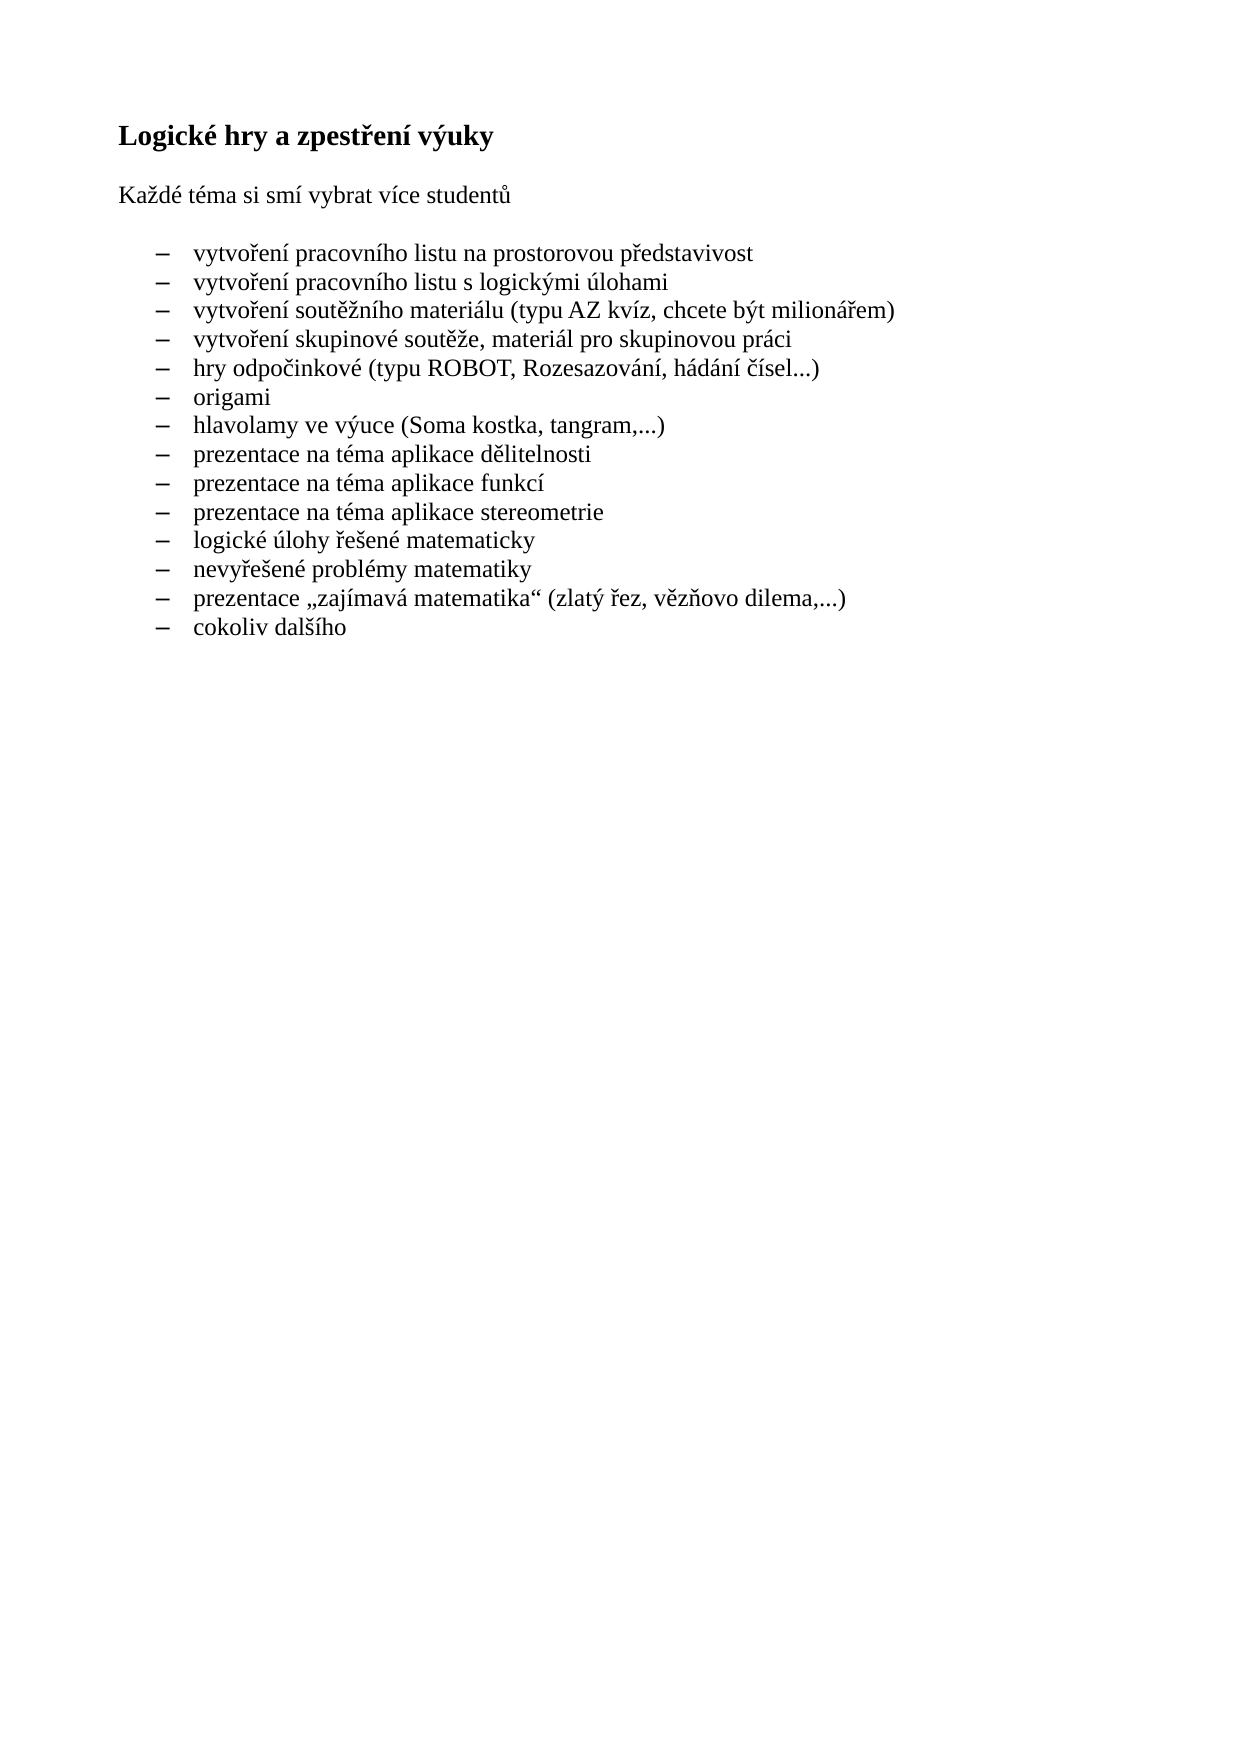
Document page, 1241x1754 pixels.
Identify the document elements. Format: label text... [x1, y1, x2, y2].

list prezentace na téma aplikace stereometrie [156, 497, 1122, 525]
list origami [156, 382, 1122, 410]
list prezentace na téma aplikace funkcí [156, 468, 1122, 497]
list vytvoření pracovního listu s logickými úlohami [156, 267, 1122, 295]
list vytvoření soutěžního materiálu (typu AZ kvíz, chcete být milionářem) [156, 295, 1122, 324]
list vytvoření skupinové soutěže, materiál pro skupinovou práci [156, 324, 1122, 353]
list cokoliv dalšího [156, 612, 1122, 640]
list hry odpočinkové (typu ROBOT, Rozesazování, hádání čísel...) [156, 353, 1122, 382]
list prezentace „zajímavá matematika“ (zlatý řez, vězňovo dilema,...) [156, 583, 1122, 612]
list prezentace na téma aplikace dělitelnosti [156, 439, 1122, 468]
text Každé téma si smí vybrat více studentů [118, 180, 1122, 209]
list hlavolamy ve výuce (Soma kostka, tangram,...) [156, 410, 1122, 439]
text Logické hry a zpestření výuky [118, 118, 1122, 152]
list logické úlohy řešené matematicky [156, 525, 1122, 554]
list nevyřešené problémy matematiky [156, 554, 1122, 583]
list vytvoření pracovního listu na prostorovou představivost [156, 238, 1122, 267]
